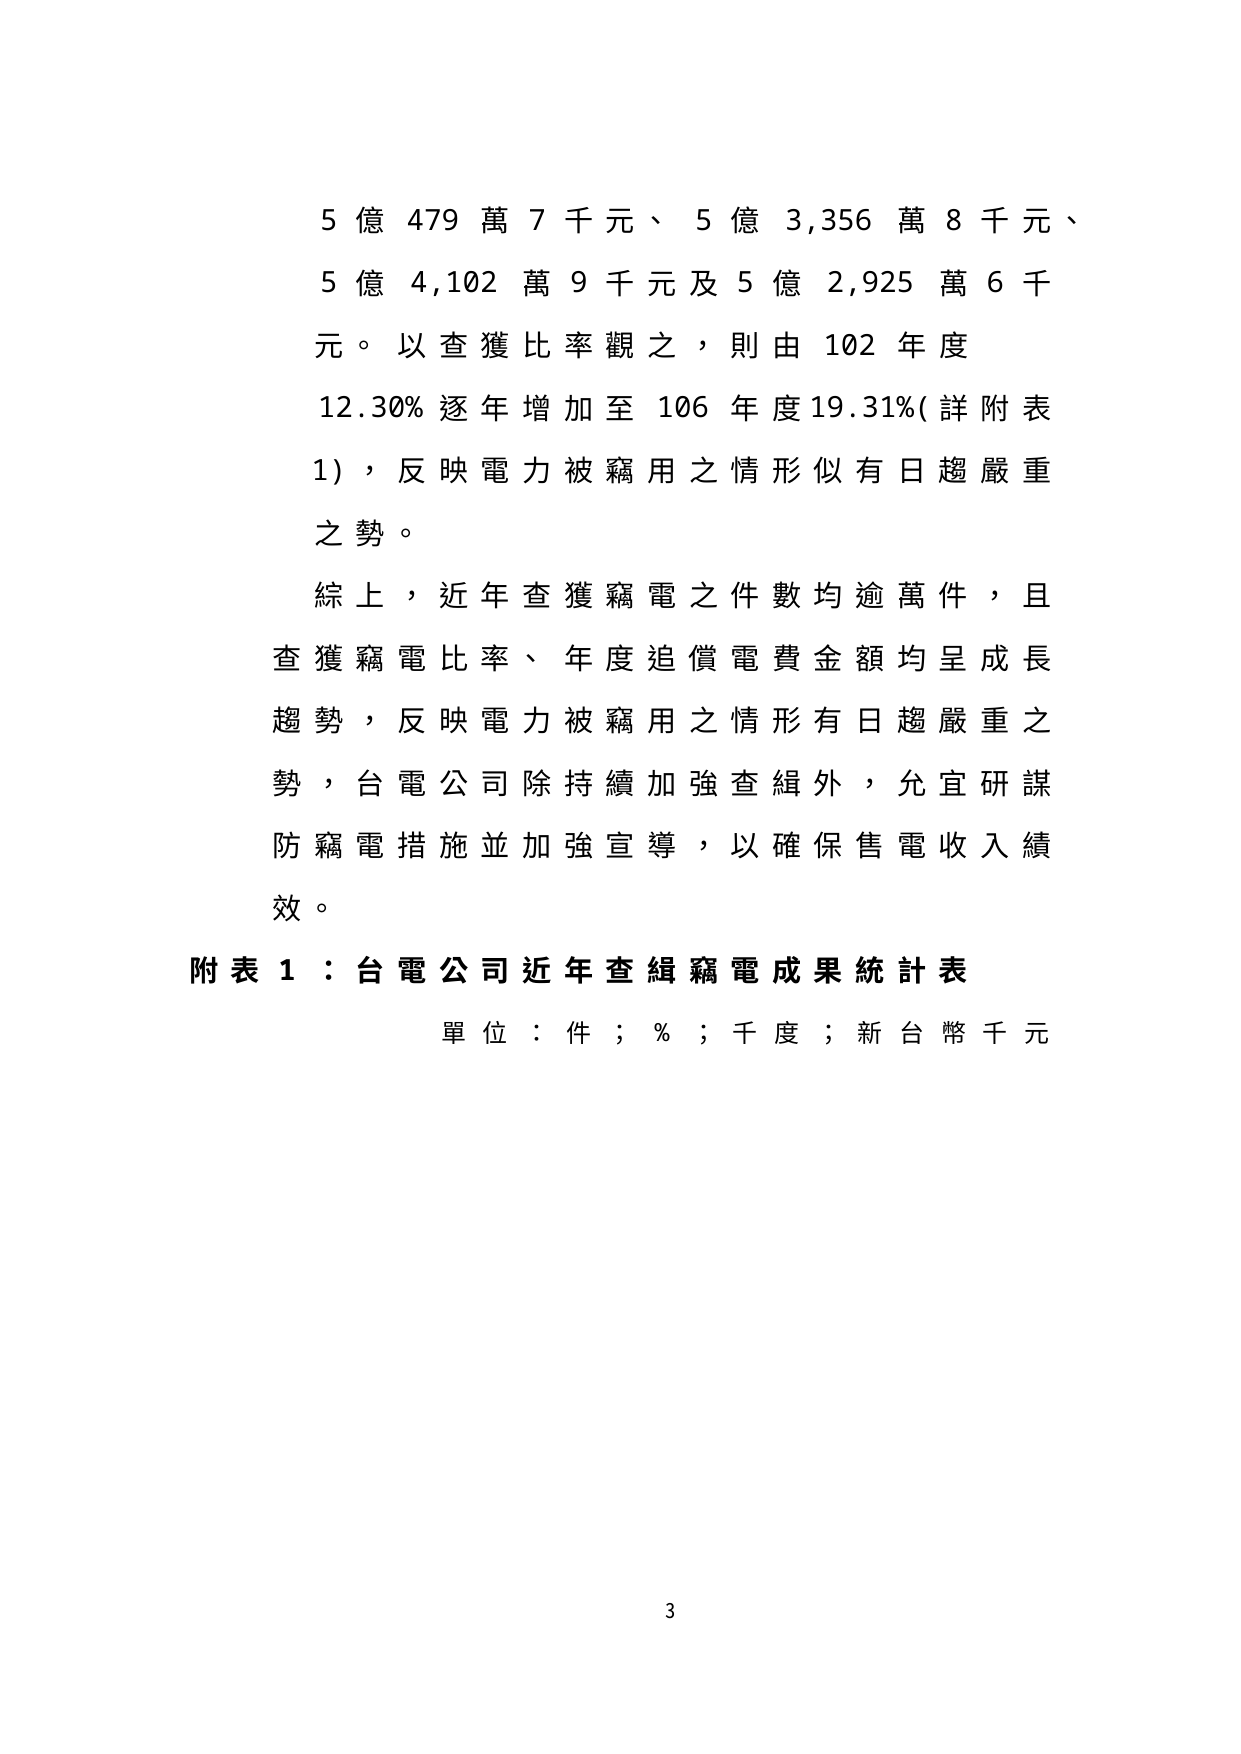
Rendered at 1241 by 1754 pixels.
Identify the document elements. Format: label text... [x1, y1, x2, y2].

text 綜上，近年查獲竊電之件數均逾萬件，且查獲竊電比率、年度追償電費金額均呈成長趨勢，反映電力被竊用之情形有日趨嚴重之勢，台電公司除持續加強查緝外，允宜研謀防竊電措施並加強宣導，以確保售電收入績效。 [242, 552, 1058, 927]
text 單位：件；%；千度；新台幣千元 [186, 990, 1058, 1052]
text 附表1：台電公司近年查緝竊電成果統計表 [162, 927, 1058, 990]
text (二)查台電公司近年查緝竊電費用決算雖維持在1,200萬元上下，惟查緝竊電件數卻逐年減少，然而據該公司統計資料顯示，近年查獲竊電之件數、追償竊電度數及追償電費金額則呈增加趨勢，102年度至106年度查獲竊電案件數分別為1萬1,759件、1萬1,468件、1萬2,056件、1萬3,195件及1萬5,217件，同期間追償電費金額依序為4億9,377萬9千元、5億479萬7千元、5億3,356萬8千元、5億4,102萬9千元及5億2,925萬6千元。以查獲比率觀之，則由102年度12.30%逐年增加至106年度19.31%(詳附表1)，反映電力被竊用之情形似有日趨嚴重之勢。 [242, 177, 1058, 552]
